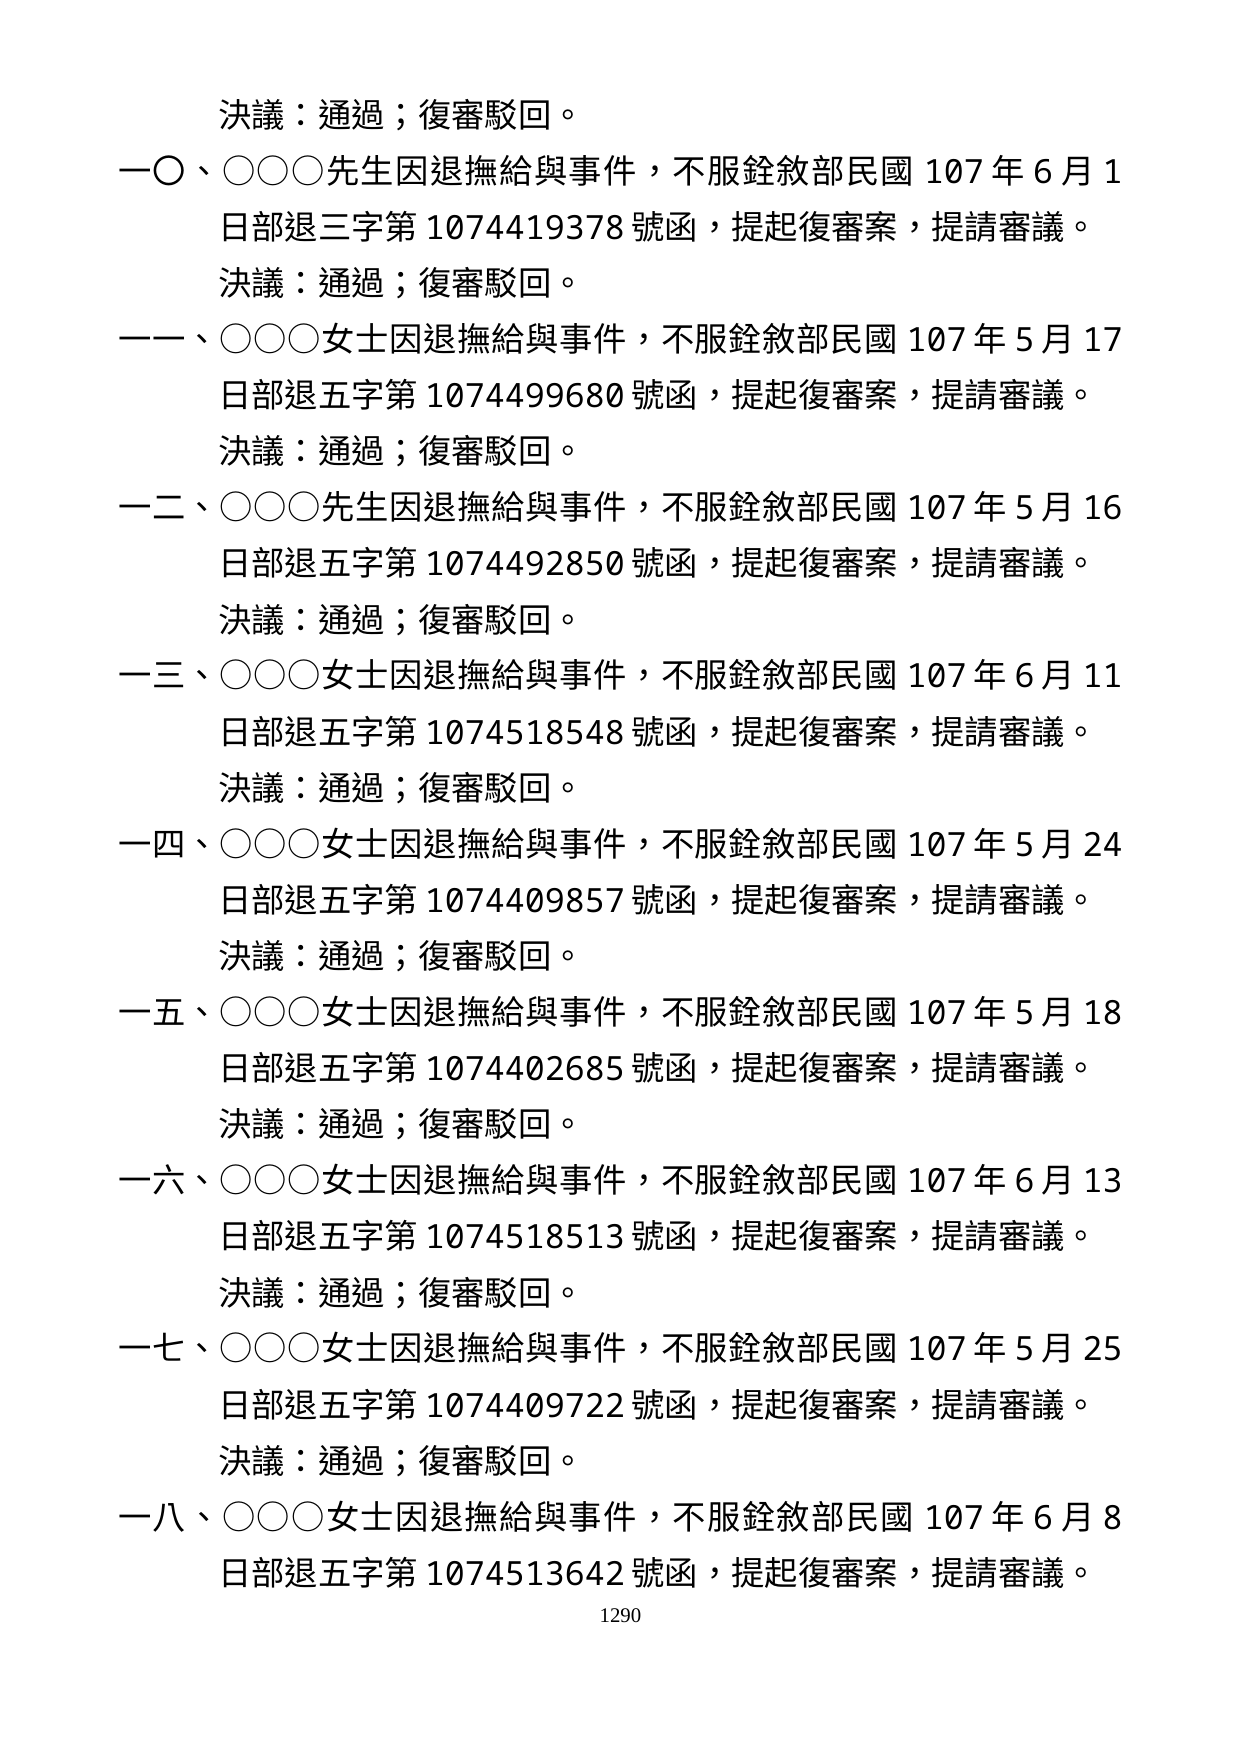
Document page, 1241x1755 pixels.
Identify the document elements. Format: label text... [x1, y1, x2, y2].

text 決議：通過；復審駁回。 [218, 425, 1122, 473]
text 一二、○○○先生因退撫給與事件，不服銓敘部民國107年5月16日部退五字第1074492850號函，提起復審案，提請審議。 [118, 481, 1122, 586]
text 決議：通過；復審駁回。 [218, 89, 1122, 137]
text 一〇、○○○先生因退撫給與事件，不服銓敘部民國107年6月1日部退三字第1074419378號函，提起復審案，提請審議。 [118, 144, 1122, 249]
text 一五、○○○女士因退撫給與事件，不服銓敘部民國107年5月18日部退五字第1074402685號函，提起復審案，提請審議。 [118, 986, 1122, 1090]
text 一一、○○○女士因退撫給與事件，不服銓敘部民國107年5月17日部退五字第1074499680號函，提起復審案，提請審議。 [118, 313, 1122, 417]
text 決議：通過；復審駁回。 [218, 1266, 1122, 1314]
text 決議：通過；復審駁回。 [218, 762, 1122, 810]
text 一四、○○○女士因退撫給與事件，不服銓敘部民國107年5月24日部退五字第1074409857號函，提起復審案，提請審議。 [118, 817, 1122, 922]
text 決議：通過；復審駁回。 [218, 1434, 1122, 1483]
text 一七、○○○女士因退撫給與事件，不服銓敘部民國107年5月25日部退五字第1074409722號函，提起復審案，提請審議。 [118, 1322, 1122, 1427]
text 決議：通過；復審駁回。 [218, 930, 1122, 978]
text 決議：通過；復審駁回。 [218, 593, 1122, 642]
text 決議：通過；復審駁回。 [218, 257, 1122, 305]
text 決議：通過；復審駁回。 [218, 1098, 1122, 1146]
text 一八、○○○女士因退撫給與事件，不服銓敘部民國107年6月8日部退五字第1074513642號函，提起復審案，提請審議。 [118, 1490, 1122, 1595]
text 一三、○○○女士因退撫給與事件，不服銓敘部民國107年6月11日部退五字第1074518548號函，提起復審案，提請審議。 [118, 649, 1122, 754]
text 一六、○○○女士因退撫給與事件，不服銓敘部民國107年6月13日部退五字第1074518513號函，提起復審案，提請審議。 [118, 1154, 1122, 1258]
